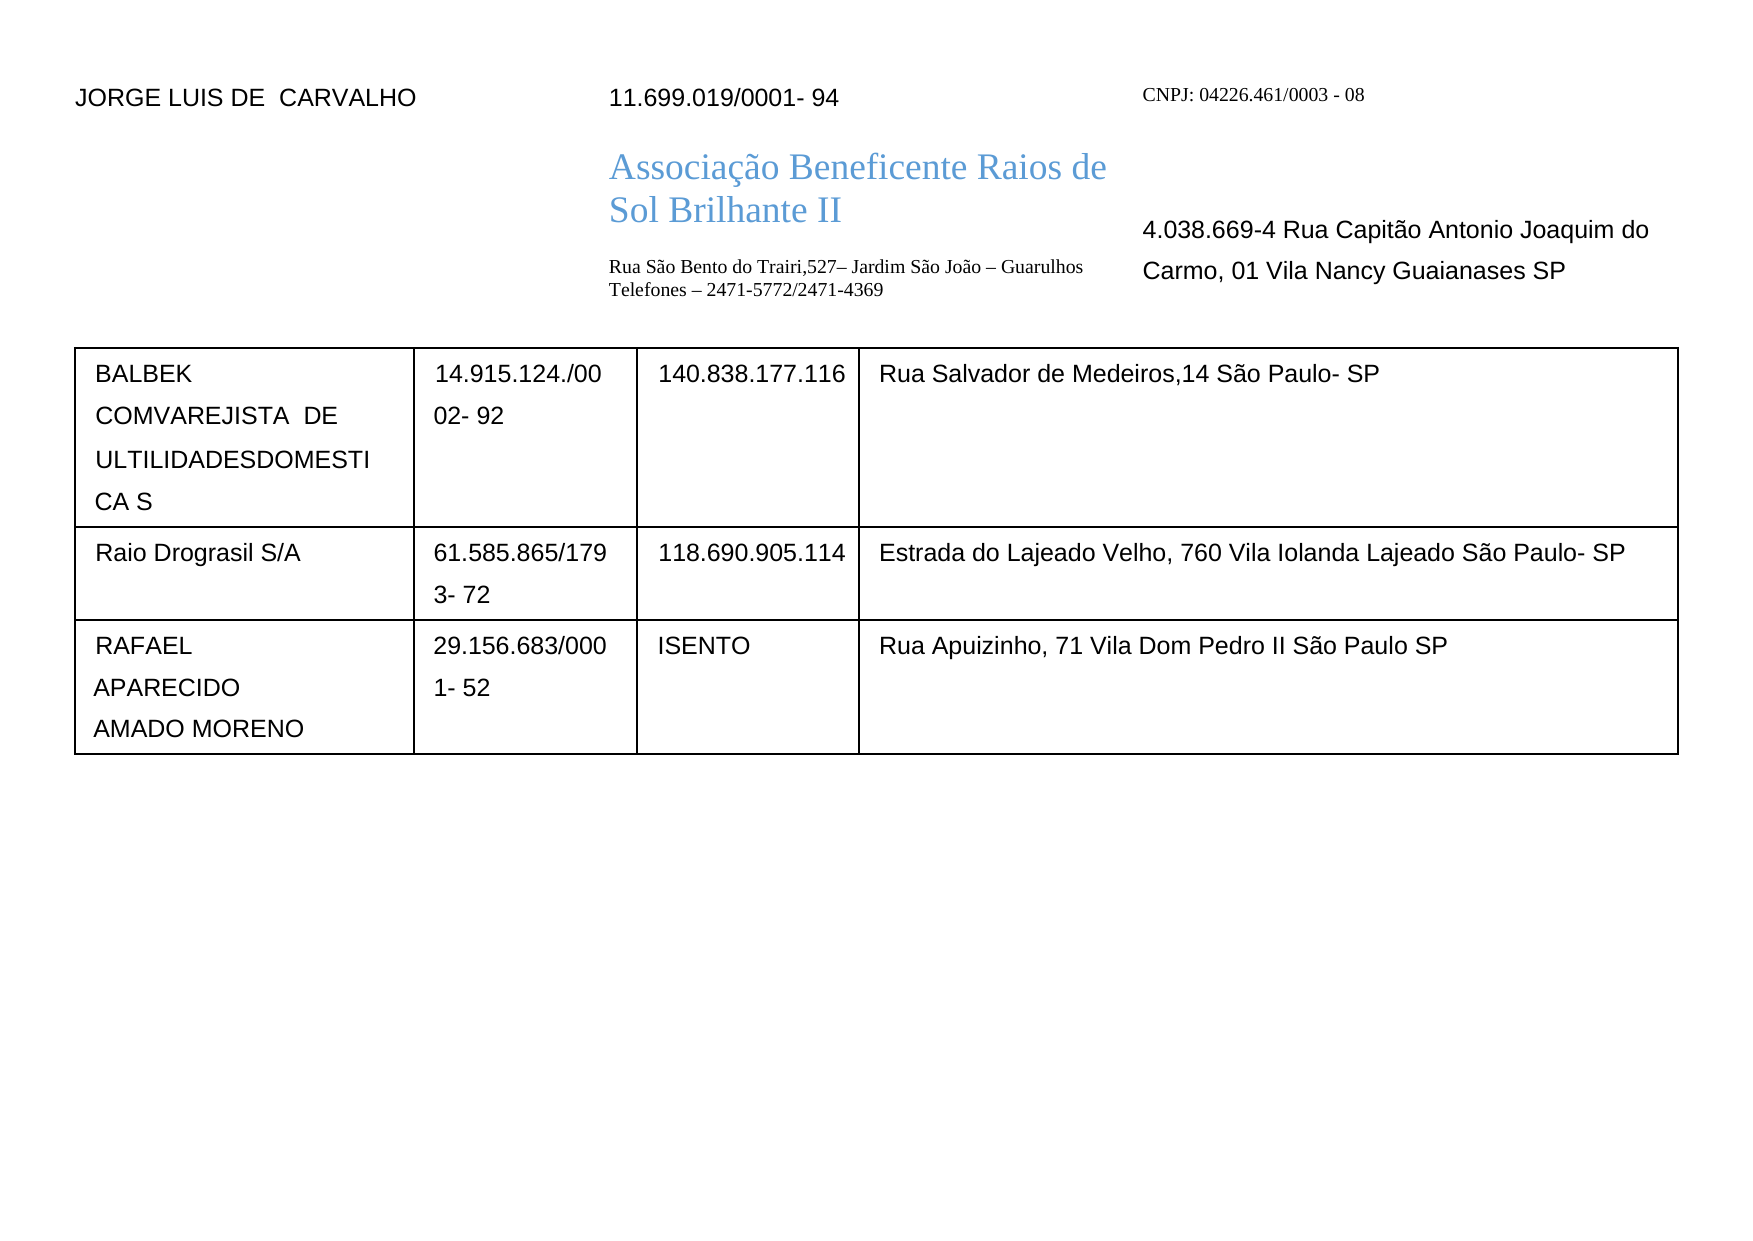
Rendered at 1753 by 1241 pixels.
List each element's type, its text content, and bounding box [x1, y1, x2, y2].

table_cell RAFAEL APARECIDO AMADO MORENO [76, 621, 413, 753]
table_cell ISENTO [638, 621, 858, 753]
table_cell Estrada do Lajeado Velho, 760 Vila Iolanda Lajeado São Paulo- SP [860, 528, 1677, 619]
text JORGE LUIS DE CARVALHO [75, 83, 609, 112]
table_header BALBEK COMVAREJISTA DE ULTILIDADESDOMESTICA S [76, 349, 413, 526]
text CNPJ: 04226.461/0003 - 08 [1142, 83, 1676, 106]
text Rua São Bento do Trairi,527– Jardim São João – Guarulhos [609, 256, 1142, 278]
text Telefones – 2471-5772/2471-4369 [609, 278, 1142, 301]
picture [75, 124, 262, 268]
table_header 14.915.124./0002- 92 [415, 349, 636, 526]
table_cell Rua Apuizinho, 71 Vila Dom Pedro II São Paulo SP [860, 621, 1677, 753]
text Associação Beneficente Raios de Sol Brilhante II [609, 144, 1142, 231]
table_cell 118.690.905.114 [638, 528, 858, 619]
table_cell Raio Drograsil S/A [76, 528, 413, 619]
text 4.038.669-4 Rua Capitão Antonio Joaquim do Carmo, 01 Vila Nancy Guaianases SP [1142, 215, 1676, 285]
table_header Rua Salvador de Medeiros,14 São Paulo- SP [860, 349, 1677, 526]
table_cell 61.585.865/1793- 72 [415, 528, 636, 619]
text 11.699.019/0001- 94 [609, 83, 1142, 112]
table_cell 29.156.683/0001- 52 [415, 621, 636, 753]
table_header 140.838.177.116 [638, 349, 858, 526]
